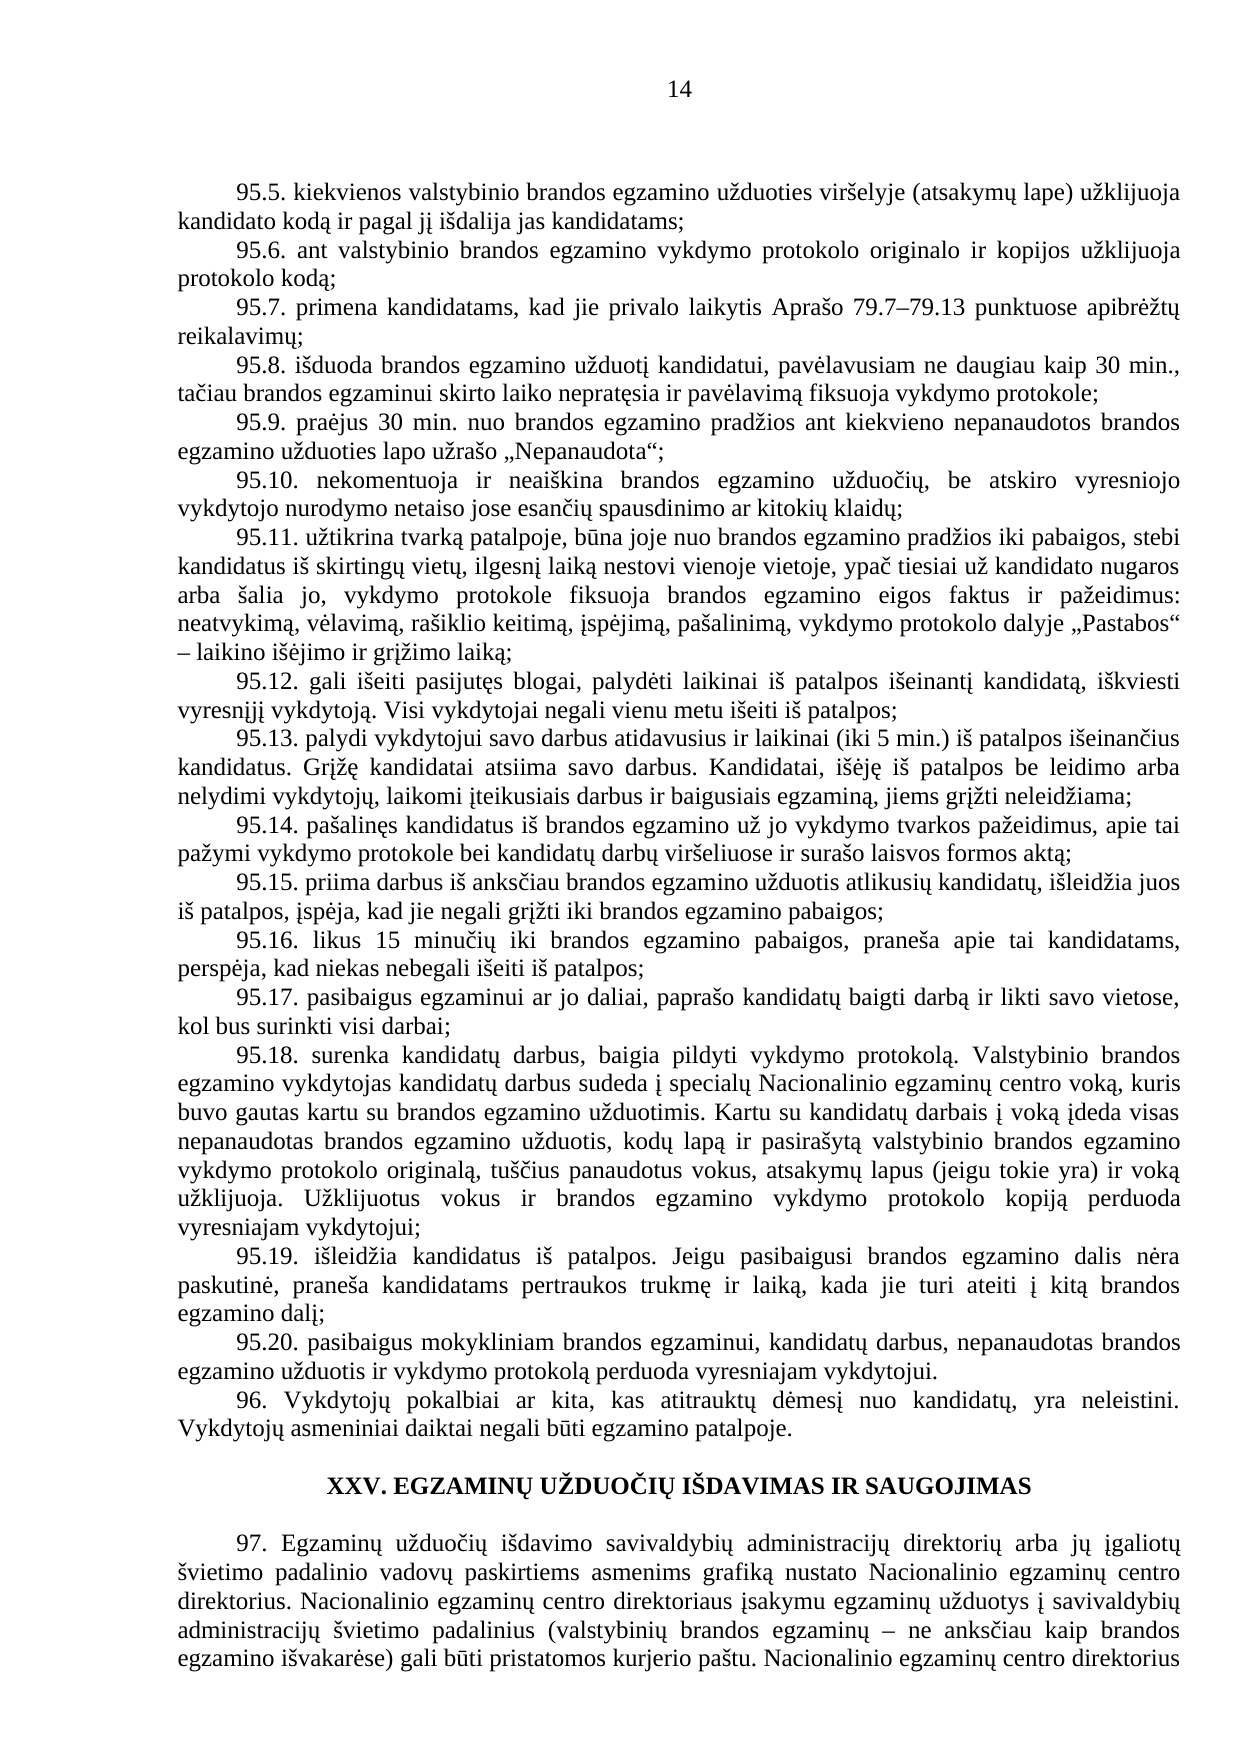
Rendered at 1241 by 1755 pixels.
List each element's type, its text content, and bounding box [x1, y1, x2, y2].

text 95.14. pašalinęs kandidatus iš brandos egzamino už jo vykdymo tvarkos pažeidimus, apie tai pažymi vykdymo protokole bei kandidatų darbų viršeliuose ir surašo laisvos formos aktą; [177, 810, 1181, 867]
text 95.7. primena kandidatams, kad jie privalo laikytis Aprašo 79.7–79.13 punktuose apibrėžtų reikalavimų; [177, 292, 1181, 350]
text 95.12. gali išeiti pasijutęs blogai, palydėti laikinai iš patalpos išeinantį kandidatą, iškviesti vyresnįjį vykdytoją. Visi vykdytojai negali vienu metu išeiti iš patalpos; [177, 666, 1181, 723]
text 95.16. likus 15 minučių iki brandos egzamino pabaigos, praneša apie tai kandidatams, perspėja, kad niekas nebegali išeiti iš patalpos; [177, 925, 1181, 982]
text 95.15. priima darbus iš anksčiau brandos egzamino užduotis atlikusių kandidatų, išleidžia juos iš patalpos, įspėja, kad jie negali grįžti iki brandos egzamino pabaigos; [177, 867, 1181, 925]
text 95.19. išleidžia kandidatus iš patalpos. Jeigu pasibaigusi brandos egzamino dalis nėra paskutinė, praneša kandidatams pertraukos trukmę ir laiką, kada jie turi ateiti į kitą brandos egzamino dalį; [177, 1241, 1181, 1327]
text XXV. EGZAMINŲ UŽDUOČIŲ IŠDAVIMAS IR SAUGOJIMAS [177, 1471, 1181, 1500]
text 95.9. praėjus 30 min. nuo brandos egzamino pradžios ant kiekvieno nepanaudotos brandos egzamino užduoties lapo užrašo „Nepanaudota“; [177, 407, 1181, 465]
text 95.20. pasibaigus mokykliniam brandos egzaminui, kandidatų darbus, nepanaudotas brandos egzamino užduotis ir vykdymo protokolą perduoda vyresniajam vykdytojui. [177, 1327, 1181, 1385]
text 97. Egzaminų užduočių išdavimo savivaldybių administracijų direktorių arba jų įgaliotų švietimo padalinio vadovų paskirtiems asmenims grafiką nustato Nacionalinio egzaminų centro direktorius. Nacionalinio egzaminų centro direktoriaus įsakymu egzaminų užduotys į savivaldybių administracijų švietimo padalinius (valstybinių brandos egzaminų – ne anksčiau kaip brandos egzamino išvakarėse) gali būti pristatomos kurjerio paštu. Nacionalinio egzaminų centro direktorius [177, 1528, 1181, 1672]
text 95.6. ant valstybinio brandos egzamino vykdymo protokolo originalo ir kopijos užklijuoja protokolo kodą; [177, 235, 1181, 292]
text 95.13. palydi vykdytojui savo darbus atidavusius ir laikinai (iki 5 min.) iš patalpos išeinančius kandidatus. Grįžę kandidatai atsiima savo darbus. Kandidatai, išėję iš patalpos be leidimo arba nelydimi vykdytojų, laikomi įteikusiais darbus ir baigusiais egzaminą, jiems grįžti neleidžiama; [177, 723, 1181, 810]
text 96. Vykdytojų pokalbiai ar kita, kas atitrauktų dėmesį nuo kandidatų, yra neleistini. Vykdytojų asmeniniai daiktai negali būti egzamino patalpoje. [177, 1385, 1181, 1442]
text 95.10. nekomentuoja ir neaiškina brandos egzamino užduočių, be atskiro vyresniojo vykdytojo nurodymo netaiso jose esančių spausdinimo ar kitokių klaidų; [177, 465, 1181, 522]
text 95.11. užtikrina tvarką patalpoje, būna joje nuo brandos egzamino pradžios iki pabaigos, stebi kandidatus iš skirtingų vietų, ilgesnį laiką nestovi vienoje vietoje, ypač tiesiai už kandidato nugaros arba šalia jo, vykdymo protokole fiksuoja brandos egzamino eigos faktus ir pažeidimus: neatvykimą, vėlavimą, rašiklio keitimą, įspėjimą, pašalinimą, vykdymo protokolo dalyje „Pastabos“ – laikino išėjimo ir grįžimo laiką; [177, 522, 1181, 666]
text 95.18. surenka kandidatų darbus, baigia pildyti vykdymo protokolą. Valstybinio brandos egzamino vykdytojas kandidatų darbus sudeda į specialų Nacionalinio egzaminų centro voką, kuris buvo gautas kartu su brandos egzamino užduotimis. Kartu su kandidatų darbais į voką įdeda visas nepanaudotas brandos egzamino užduotis, kodų lapą ir pasirašytą valstybinio brandos egzamino vykdymo protokolo originalą, tuščius panaudotus vokus, atsakymų lapus (jeigu tokie yra) ir voką užklijuoja. Užklijuotus vokus ir brandos egzamino vykdymo protokolo kopiją perduoda vyresniajam vykdytojui; [177, 1040, 1181, 1241]
text 95.17. pasibaigus egzaminui ar jo daliai, paprašo kandidatų baigti darbą ir likti savo vietose, kol bus surinkti visi darbai; [177, 982, 1181, 1040]
text 95.8. išduoda brandos egzamino užduotį kandidatui, pavėlavusiam ne daugiau kaip 30 min., tačiau brandos egzaminui skirto laiko nepratęsia ir pavėlavimą fiksuoja vykdymo protokole; [177, 350, 1181, 407]
text 95.5. kiekvienos valstybinio brandos egzamino užduoties viršelyje (atsakymų lape) užklijuoja kandidato kodą ir pagal jį išdalija jas kandidatams; [177, 177, 1181, 235]
